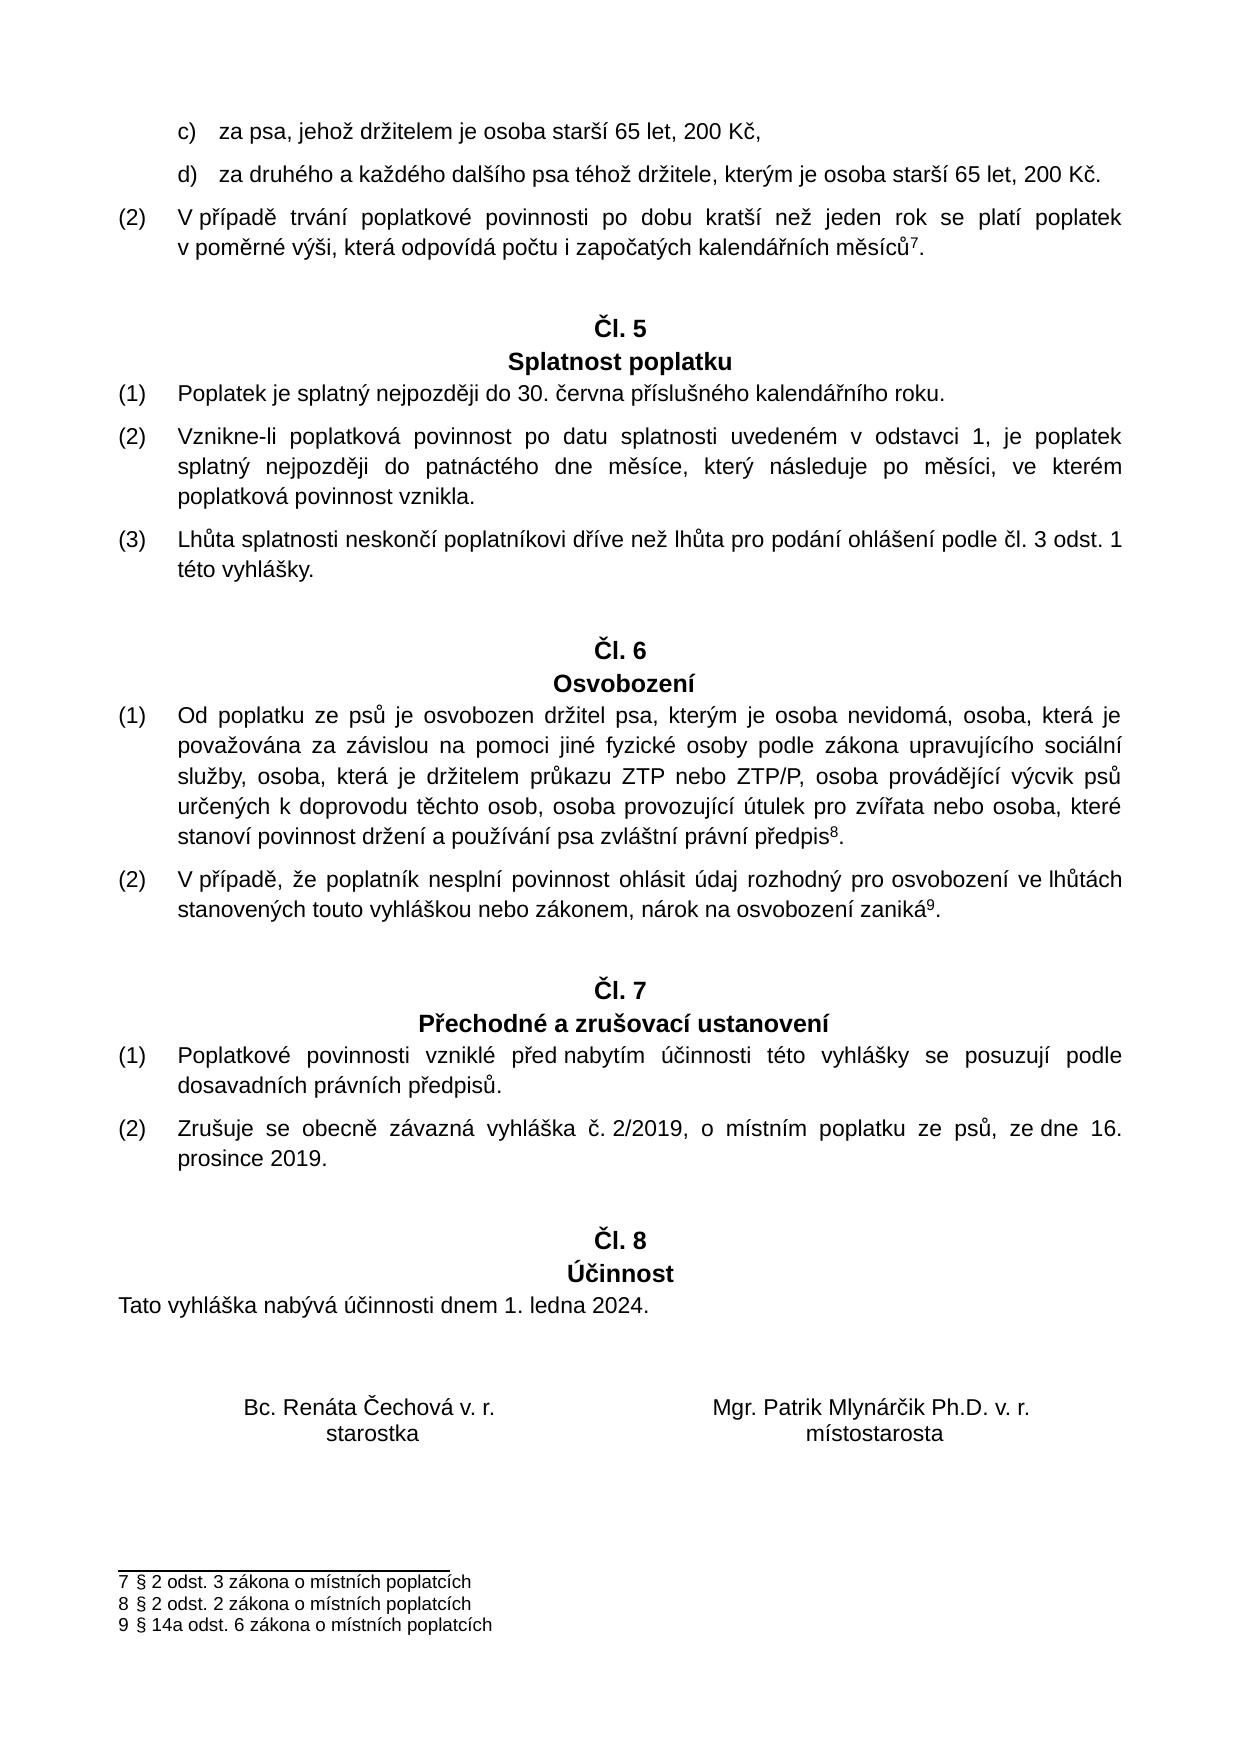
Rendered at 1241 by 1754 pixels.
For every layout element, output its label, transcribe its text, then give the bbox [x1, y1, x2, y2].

subtitle Čl. 7 Přechodné a zrušovací ustanovení [118, 976, 1122, 1038]
list Zrušuje se obecně závazná vyhláška č. 2/2019, o místním poplatku ze psů, ze dne 16. prosince 2019. [118, 1115, 1122, 1172]
list V případě, že poplatník nesplní povinnost ohlásit údaj rozhodný pro osvobození ve lhůtách stanovených touto vyhláškou nebo zákonem, nárok na osvobození zaniká. [118, 866, 1122, 922]
list V případě trvání poplatkové povinnosti po dobu kratší než jeden rok se platí poplatek v poměrné výši, která odpovídá počtu i započatých kalendářních měsíců. [118, 203, 1122, 260]
list za druhého a každého dalšího psa téhož držitele, kterým je osoba starší 65 let, 200 Kč. [177, 161, 1122, 187]
subtitle Čl. 8 Účinnost [118, 1226, 1122, 1287]
table_header Mgr. Patrik Mlynárčik Ph.D. v. r. místostarosta [620, 1334, 1122, 1452]
table_header Bc. Renáta Čechová v. r. starostka [118, 1334, 620, 1452]
subtitle Čl. 5 Splatnost poplatku [118, 314, 1122, 376]
list Lhůta splatnosti neskončí poplatníkovi dříve než lhůta pro podání ohlášení podle čl. 3 odst. 1 této vyhlášky. [118, 526, 1122, 582]
list Od poplatku ze psů je osvobozen držitel psa, kterým je osoba nevidomá, osoba, která je považována za závislou na pomoci jiné fyzické osoby podle zákona upravujícího sociální služby, osoba, která je držitelem průkazu ZTP nebo ZTP/P, osoba provádějící výcvik psů určených k doprovodu těchto osob, osoba provozující útulek pro zvířata nebo osoba, které stanoví povinnost držení a používání psa zvláštní právní předpis. [118, 702, 1122, 849]
list za psa, jehož držitelem je osoba starší 65 let, 200 Kč, [177, 118, 1122, 144]
text Tato vyhláška nabývá účinnosti dnem 1. ledna 2024. [118, 1292, 1122, 1318]
list § 2 odst. 2 zákona o místních poplatcích [118, 1592, 1122, 1614]
list § 2 odst. 3 zákona o místních poplatcích [118, 1571, 1122, 1592]
list Poplatkové povinnosti vzniklé před nabytím účinnosti této vyhlášky se posuzují podle dosavadních právních předpisů. [118, 1042, 1122, 1099]
list § 14a odst. 6 zákona o místních poplatcích [118, 1614, 1122, 1635]
subtitle Čl. 6 Osvobození [118, 636, 1122, 698]
list Poplatek je splatný nejpozději do 30. června příslušného kalendářního roku. [118, 380, 1122, 406]
list Vznikne-li poplatková povinnost po datu splatnosti uvedeném v odstavci 1, je poplatek splatný nejpozději do patnáctého dne měsíce, který následuje po měsíci, ve kterém poplatková povinnost vznikla. [118, 423, 1122, 509]
